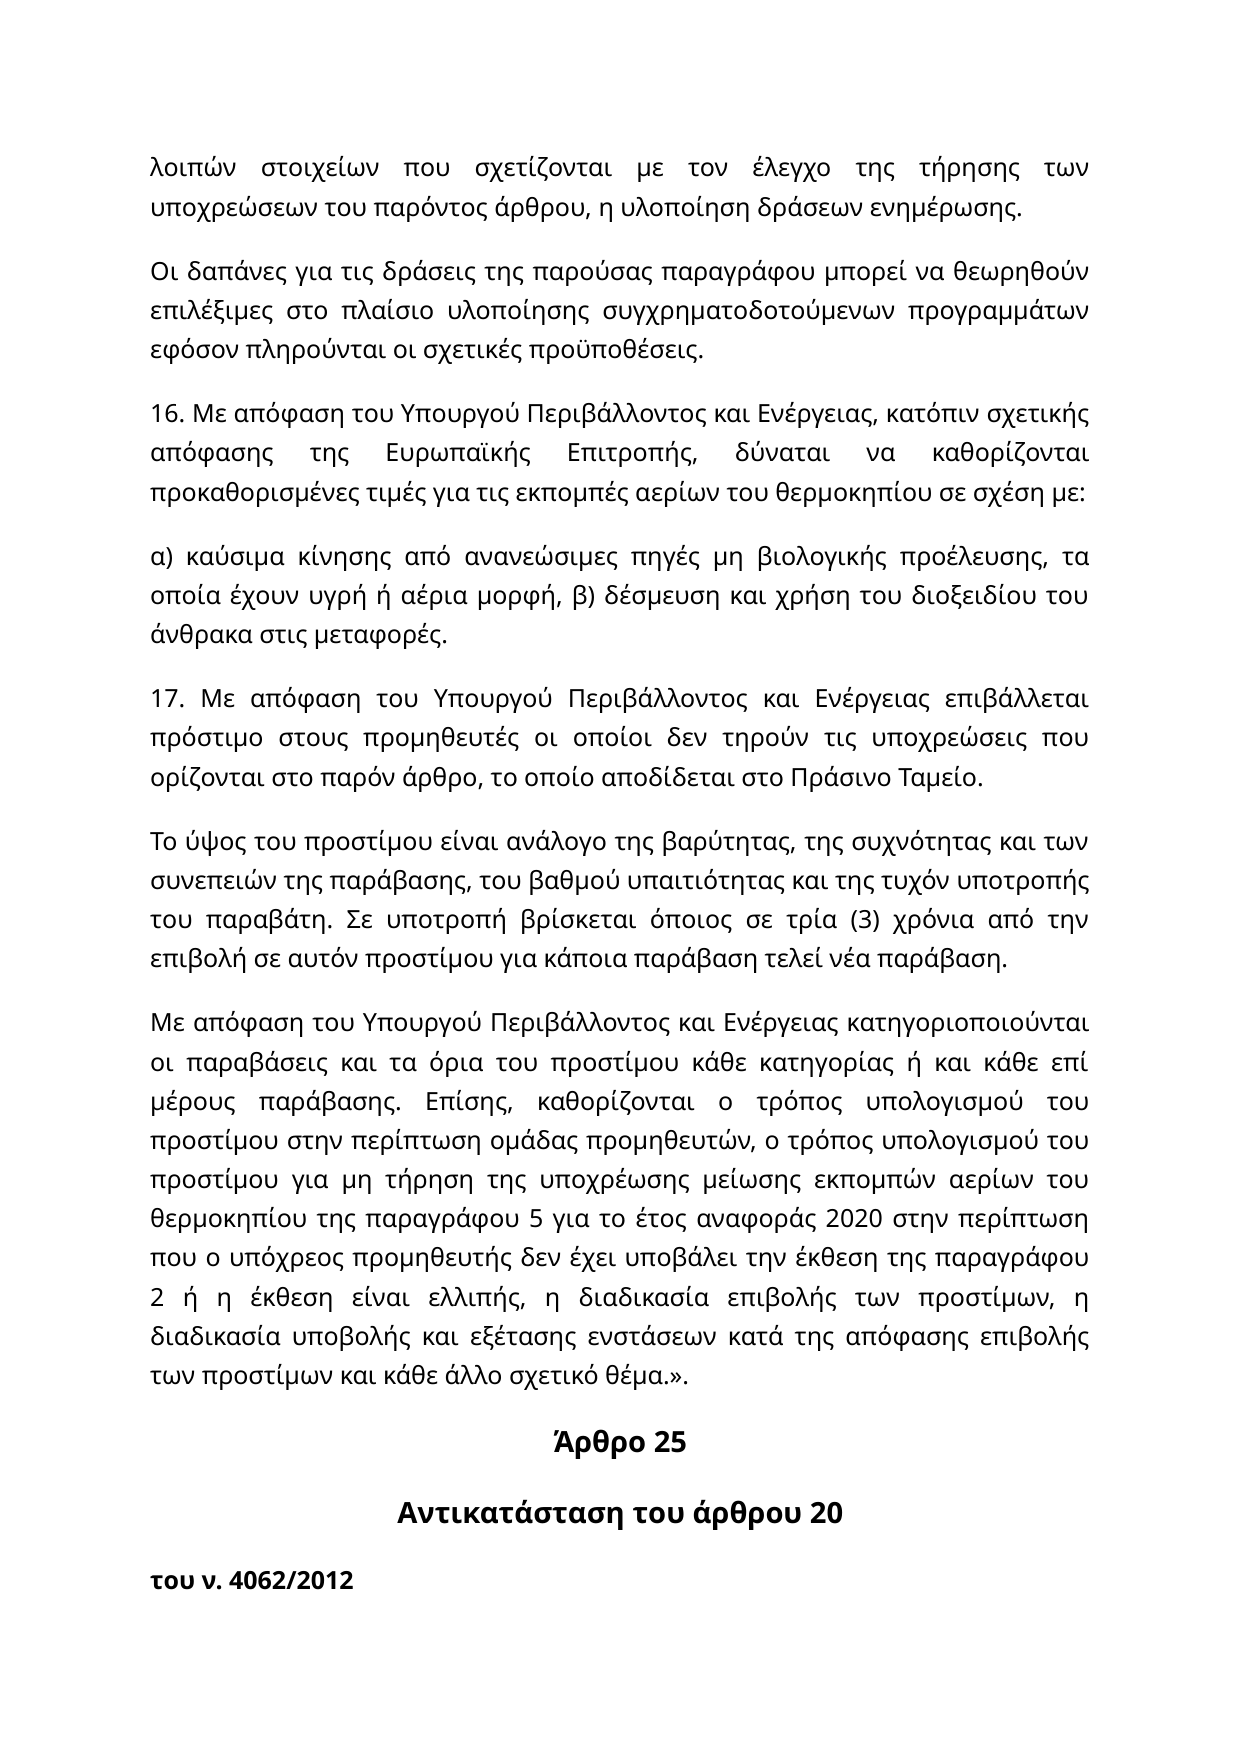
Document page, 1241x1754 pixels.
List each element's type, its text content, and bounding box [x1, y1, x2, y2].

text Με απόφαση του Υπουργού Περιβάλλοντος και Ενέργειας κατηγοριοποιούνται οι παραβάσεις και τα όρια του προστίμου κάθε κατηγορίας ή και κάθε επί μέρους παράβασης. Επίσης, καθορίζονται ο τρόπος υπολογισμού του προστίμου στην περίπτωση ομάδας προμηθευτών, ο τρόπος υπολογισμού του προστίμου για μη τήρηση της υποχρέωσης μείωσης εκπομπών αερίων του θερμοκηπίου της παραγράφου 5 για το έτος αναφοράς 2020 στην περίπτωση που ο υπόχρεος προμηθευτής δεν έχει υποβάλει την έκθεση της παραγράφου 2 ή η έκθεση είναι ελλιπής, η διαδικασία επιβολής των προστίμων, η διαδικασία υποβολής και εξέτασης ενστάσεων κατά της απόφασης επιβολής των προστίμων και κάθε άλλο σχετικό θέμα.». [150, 1005, 1090, 1392]
text 16. Με απόφαση του Υπουργού Περιβάλλοντος και Ενέργειας, κατόπιν σχετικής απόφασης της Ευρωπαϊκής Επιτροπής, δύναται να καθορίζονται προκαθορισμένες τιμές για τις εκπομπές αερίων του θερμοκηπίου σε σχέση με: [150, 396, 1090, 508]
text 17. Με απόφαση του Υπουργού Περιβάλλοντος και Ενέργειας επιβάλλεται πρόστιμο στους προμηθευτές οι οποίοι δεν τηρούν τις υποχρεώσεις που ορίζονται στο παρόν άρθρο, το οποίο αποδίδεται στο Πράσινο Ταμείο. [150, 681, 1090, 793]
text α) καύσιμα κίνησης από ανανεώσιμες πηγές μη βιολογικής προέλευσης, τα οποία έχουν υγρή ή αέρια μορφή, β) δέσμευση και χρήση του διοξειδίου του άνθρακα στις μεταφορές. [150, 538, 1090, 651]
subtitle Αντικατάσταση του άρθρου 20 [150, 1492, 1090, 1532]
subtitle Άρθρο 25 [150, 1422, 1090, 1461]
text του ν. 4062/2012 [150, 1563, 1090, 1597]
text λοιπών στοιχείων που σχετίζονται με τον έλεγχο της τήρησης των υποχρεώσεων του παρόντος άρθρου, η υλοποίηση δράσεων ενημέρωσης. [150, 150, 1090, 223]
text Οι δαπάνες για τις δράσεις της παρούσας παραγράφου μπορεί να θεωρηθούν επιλέξιμες στο πλαίσιο υλοποίησης συγχρηματοδοτούμενων προγραμμάτων εφόσον πληρούνται οι σχετικές προϋποθέσεις. [150, 253, 1090, 366]
text Το ύψος του προστίμου είναι ανάλογο της βαρύτητας, της συχνότητας και των συνεπειών της παράβασης, του βαθμού υπαιτιότητας και της τυχόν υποτροπής του παραβάτη. Σε υποτροπή βρίσκεται όποιος σε τρία (3) χρόνια από την επιβολή σε αυτόν προστίμου για κάποια παράβαση τελεί νέα παράβαση. [150, 823, 1090, 975]
